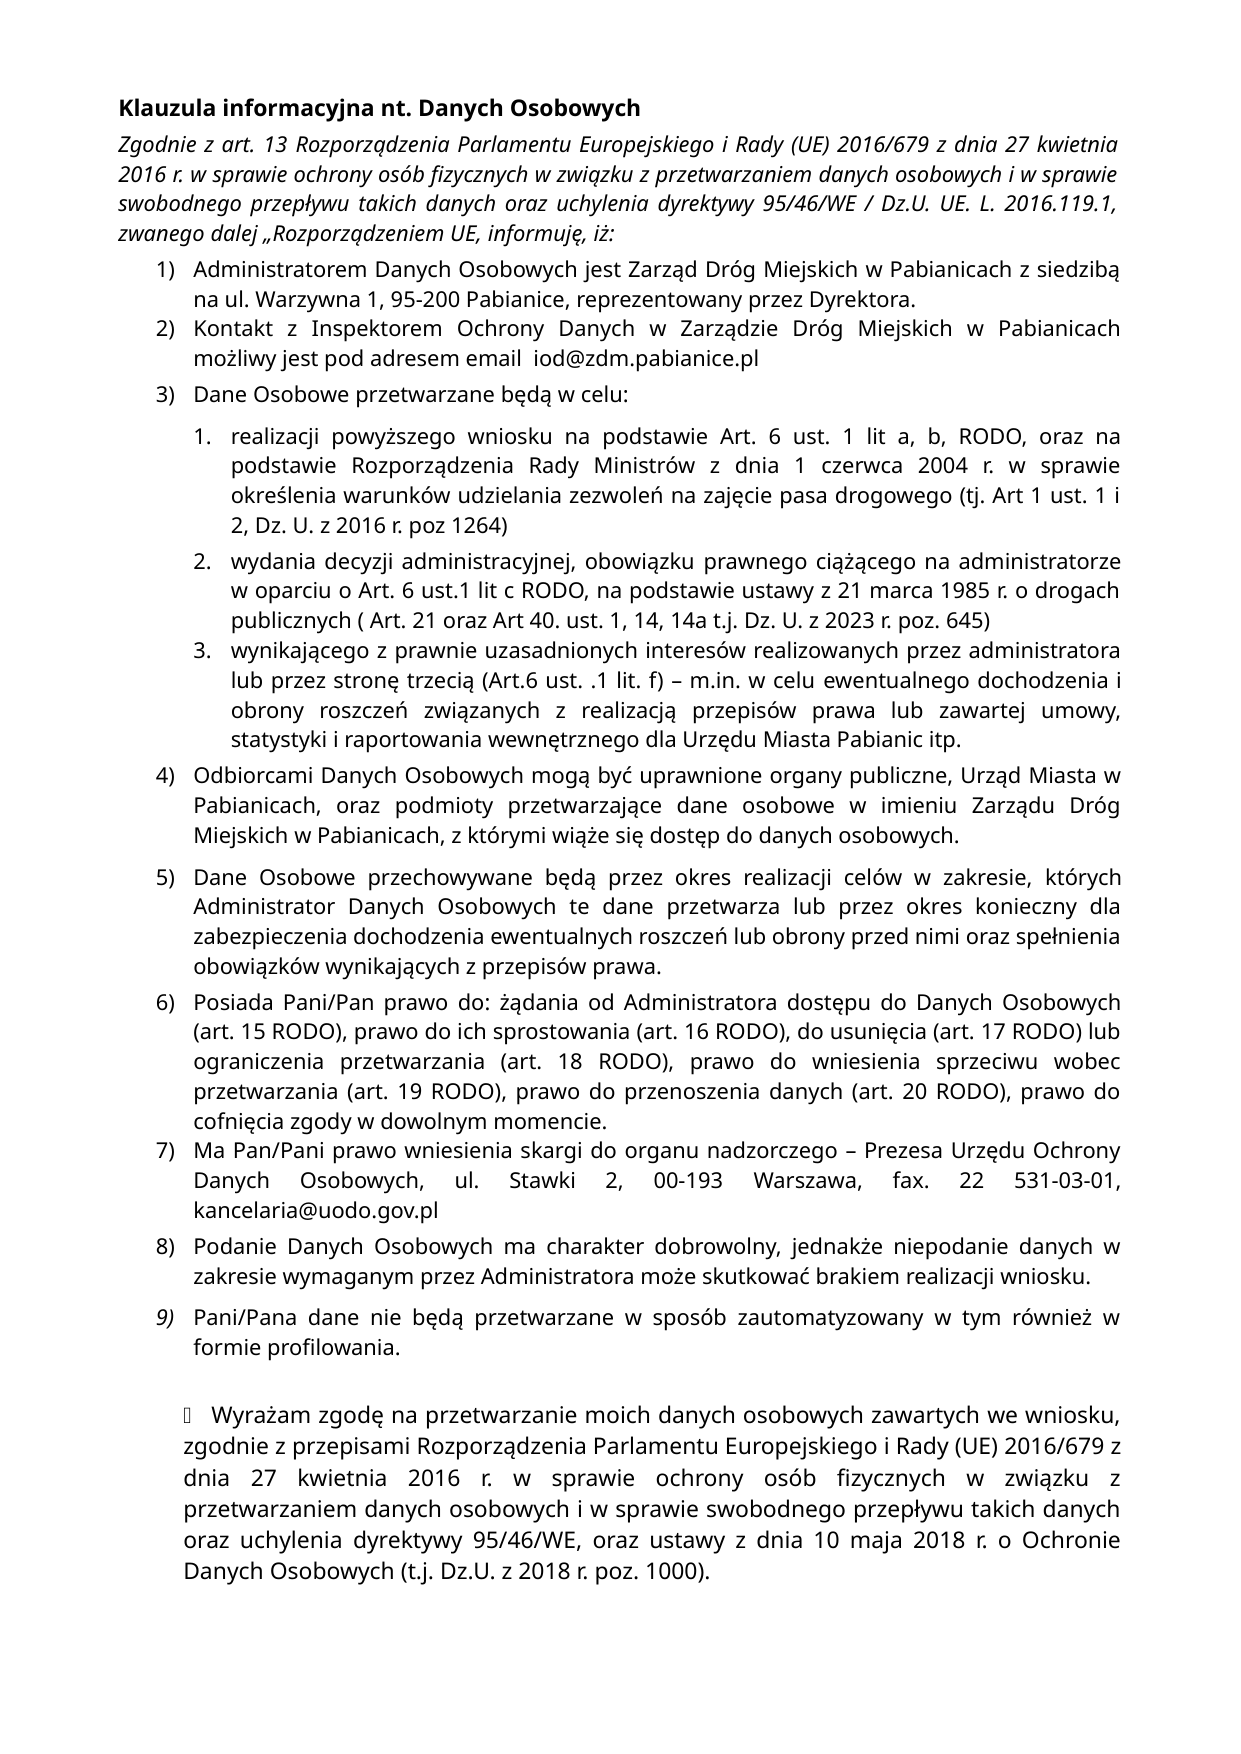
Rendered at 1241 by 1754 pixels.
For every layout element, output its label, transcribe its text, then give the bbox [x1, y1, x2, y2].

list Ma Pan/Pani prawo wniesienia skargi do organu nadzorczego – Prezesa Urzędu Ochrony Danych Osobowych, ul. Stawki 2, 00-193 Warszawa, fax. 22 531-03-01, kancelaria@uodo.gov.pl [156, 1136, 1122, 1225]
list Podanie Danych Osobowych ma charakter dobrowolny, jednakże niepodanie danych w zakresie wymaganym przez Administratora może skutkować brakiem realizacji wniosku. [156, 1231, 1122, 1290]
list Dane Osobowe przetwarzane będą w celu: [156, 379, 1122, 409]
list Pani/Pana dane nie będą przetwarzane w sposób zautomatyzowany w tym również w formie profilowania. [156, 1302, 1122, 1362]
list wydania decyzji administracyjnej, obowiązku prawnego ciążącego na administratorze w oparciu o Art. 6 ust.1 lit c RODO, na podstawie ustawy z 21 marca 1985 r. o drogach publicznych ( Art. 21 oraz Art 40. ust. 1, 14, 14a t.j. Dz. U. z 2023 r. poz. 645) [193, 546, 1122, 635]
list Posiada Pani/Pan prawo do: żądania od Administratora dostępu do Danych Osobowych (art. 15 RODO), prawo do ich sprostowania (art. 16 RODO), do usunięcia (art. 17 RODO) lub ograniczenia przetwarzania (art. 18 RODO), prawo do wniesienia sprzeciwu wobec przetwarzania (art. 19 RODO), prawo do przenoszenia danych (art. 20 RODO), prawo do cofnięcia zgody w dowolnym momencie. [156, 987, 1122, 1136]
text  Wyrażam zgodę na przetwarzanie moich danych osobowych zawartych we wniosku, zgodnie z przepisami Rozporządzenia Parlamentu Europejskiego i Rady (UE) 2016/679 z dnia 27 kwietnia 2016 r. w sprawie ochrony osób fizycznych w związku z przetwarzaniem danych osobowych i w sprawie swobodnego przepływu takich danych oraz uchylenia dyrektywy 95/46/WE, oraz ustawy z dnia 10 maja 2018 r. o Ochronie Danych Osobowych (t.j. Dz.U. z 2018 r. poz. 1000). [183, 1399, 1122, 1587]
text Klauzula informacyjna nt. Danych Osobowych [118, 92, 1122, 123]
text Zgodnie z art. 13 Rozporządzenia Parlamentu Europejskiego i Rady (UE) 2016/679 z dnia 27 kwietnia 2016 r. w sprawie ochrony osób fizycznych w związku z przetwarzaniem danych osobowych i w sprawie swobodnego przepływu takich danych oraz uchylenia dyrektywy 95/46/WE / Dz.U. UE. L. 2016.119.1, zwanego dalej „Rozporządzeniem UE, informuję, iż: [118, 129, 1122, 248]
list Administratorem Danych Osobowych jest Zarząd Dróg Miejskich w Pabianicach z siedzibą na ul. Warzywna 1, 95-200 Pabianice, reprezentowany przez Dyrektora. [156, 254, 1122, 313]
list Odbiorcami Danych Osobowych mogą być uprawnione organy publiczne, Urząd Miasta w Pabianicach, oraz podmioty przetwarzające dane osobowe w imieniu Zarządu Dróg Miejskich w Pabianicach, z którymi wiąże się dostęp do danych osobowych. [156, 760, 1122, 849]
list Kontakt z Inspektorem Ochrony Danych w Zarządzie Dróg Miejskich w Pabianicach możliwy jest pod adresem email iod@zdm.pabianice.pl [156, 313, 1122, 373]
list realizacji powyższego wniosku na podstawie Art. 6 ust. 1 lit a, b, RODO, oraz na podstawie Rozporządzenia Rady Ministrów z dnia 1 czerwca 2004 r. w sprawie określenia warunków udzielania zezwoleń na zajęcie pasa drogowego (tj. Art 1 ust. 1 i 2, Dz. U. z 2016 r. poz 1264) [193, 421, 1122, 540]
list wynikającego z prawnie uzasadnionych interesów realizowanych przez administratora lub przez stronę trzecią (Art.6 ust. .1 lit. f) – m.in. w celu ewentualnego dochodzenia i obrony roszczeń związanych z realizacją przepisów prawa lub zawartej umowy, statystyki i raportowania wewnętrznego dla Urzędu Miasta Pabianic itp. [193, 635, 1122, 754]
list Dane Osobowe przechowywane będą przez okres realizacji celów w zakresie, których Administrator Danych Osobowych te dane przetwarza lub przez okres konieczny dla zabezpieczenia dochodzenia ewentualnych roszczeń lub obrony przed nimi oraz spełnienia obowiązków wynikających z przepisów prawa. [156, 861, 1122, 981]
